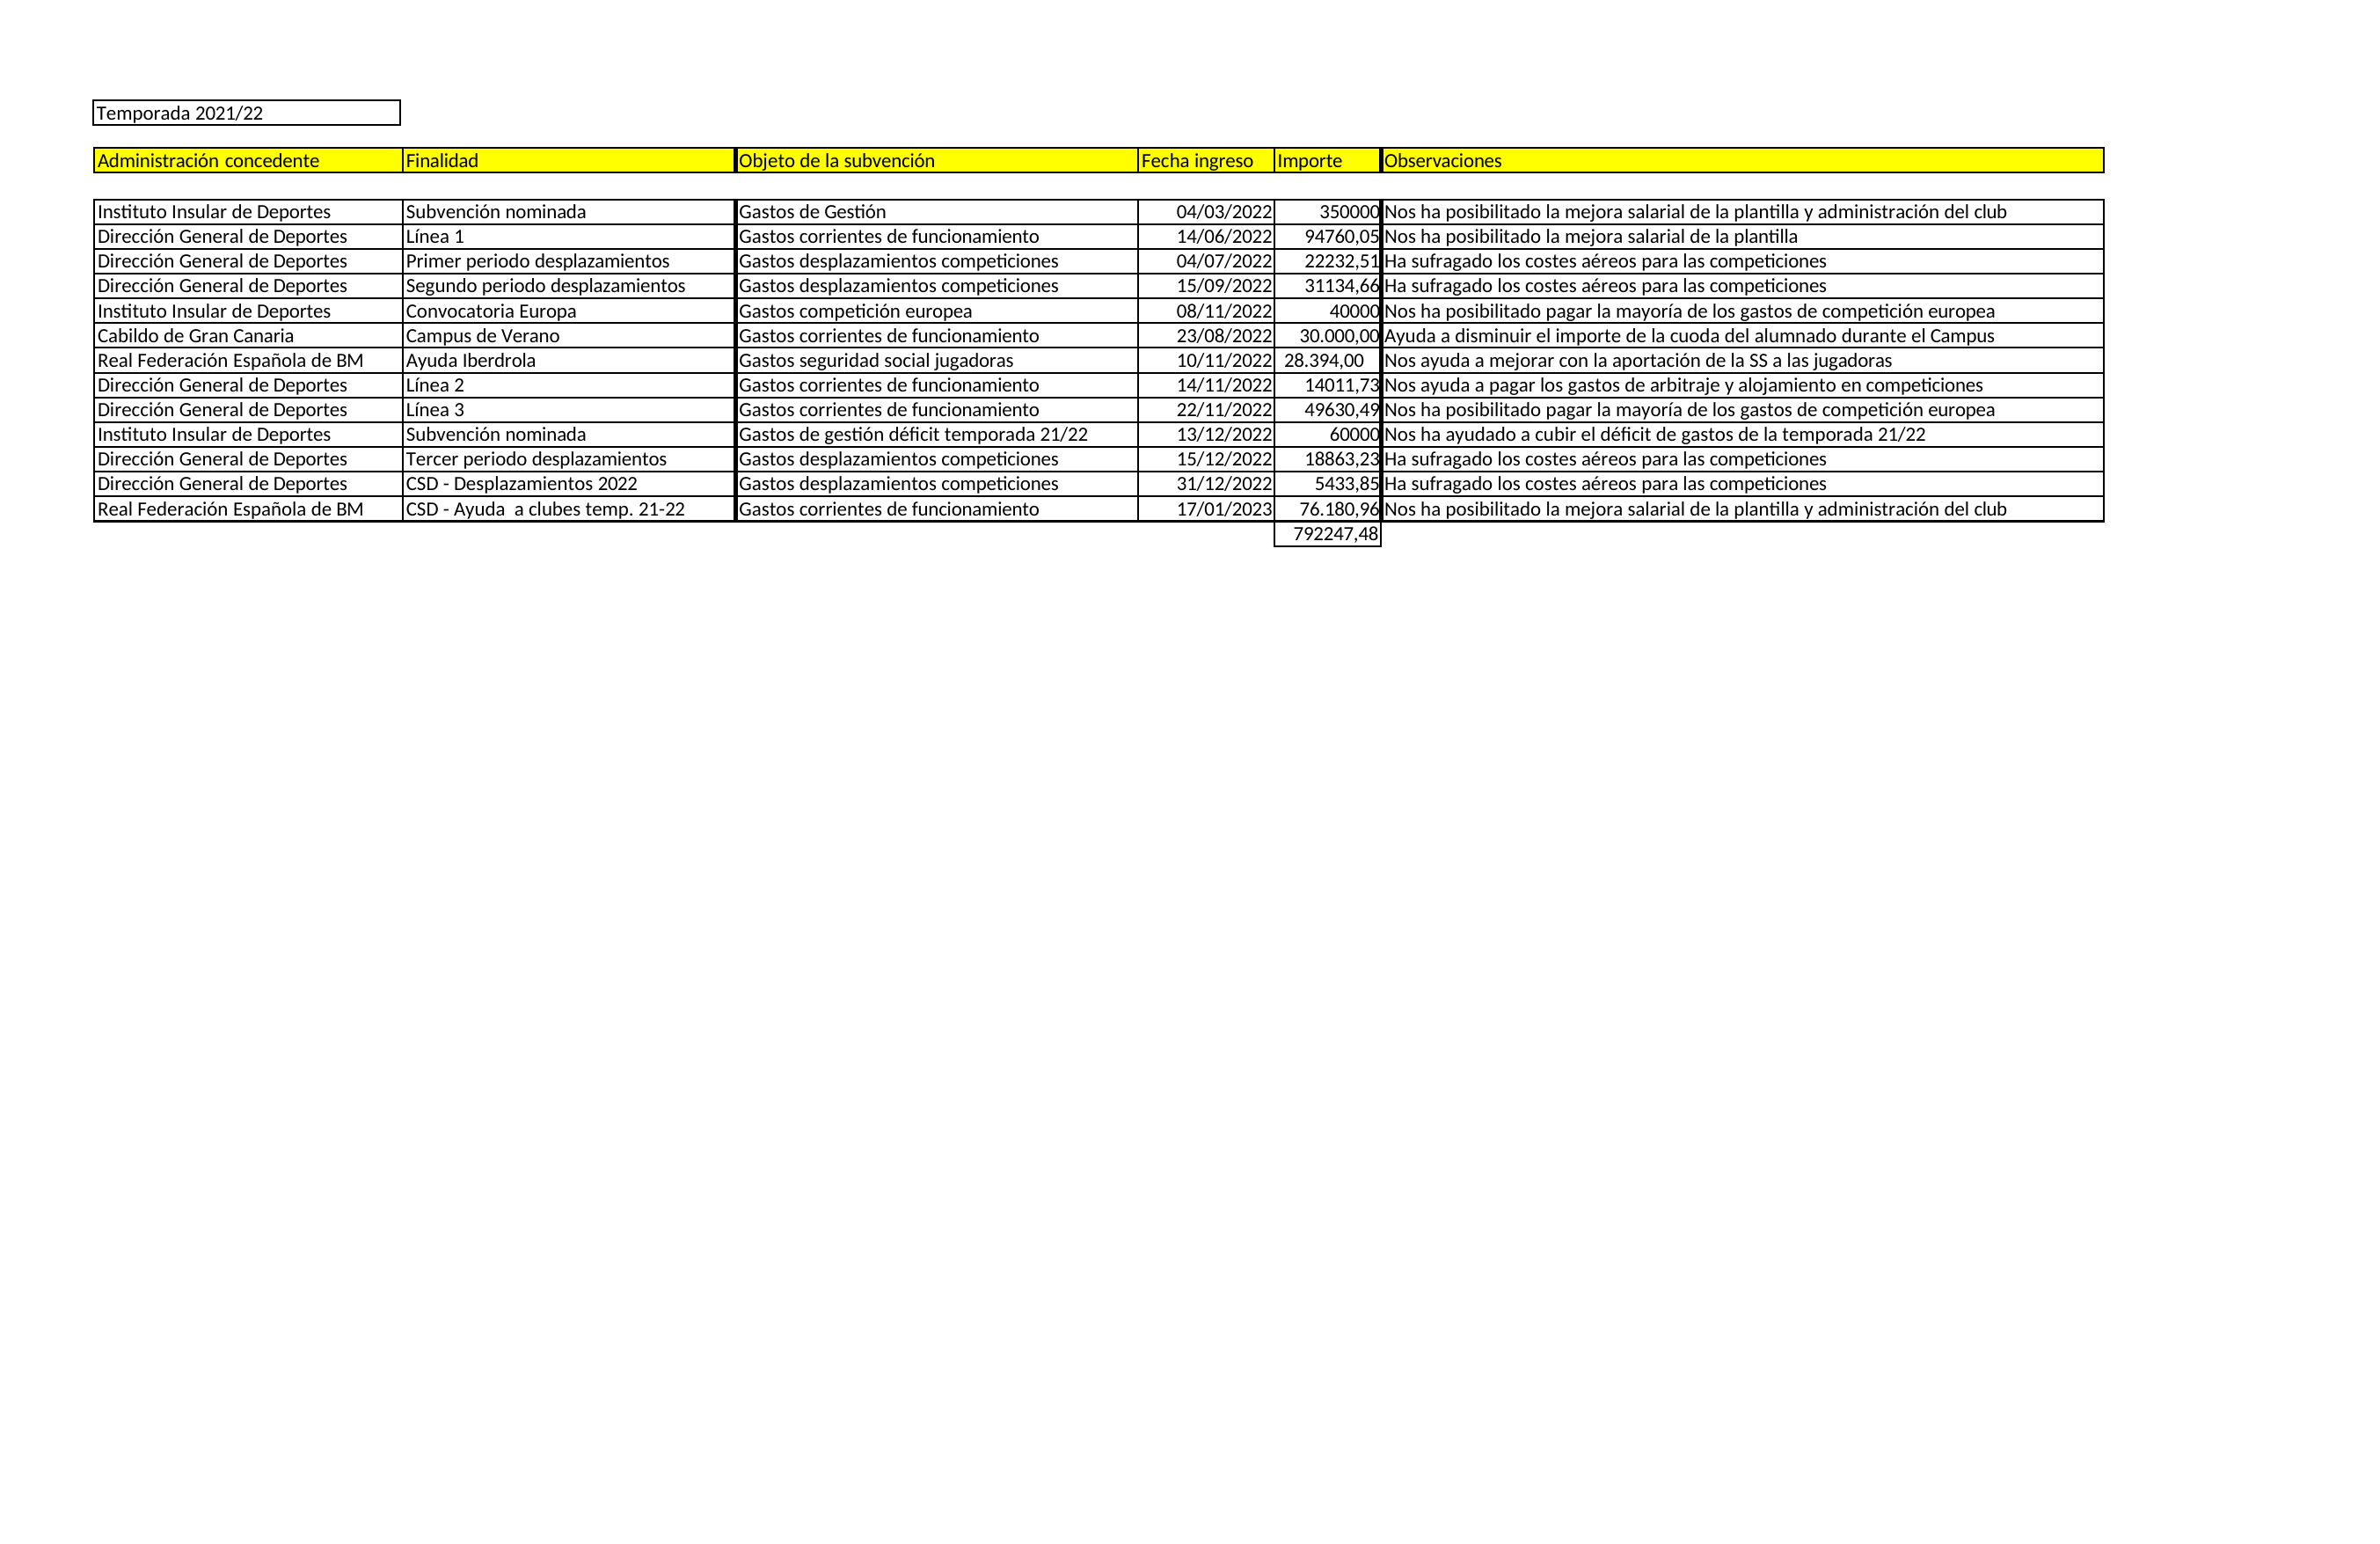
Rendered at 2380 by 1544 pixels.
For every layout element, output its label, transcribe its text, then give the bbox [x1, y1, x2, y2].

table_cell 60000 [1275, 423, 1379, 446]
table_cell CSD - Desplazamientos 2022 [404, 472, 734, 495]
table_cell Ayuda Iberdrola [404, 348, 734, 371]
table_cell Nos ayuda a pagar los gastos de arbitraje y alojamiento en competiciones [1383, 374, 2103, 397]
table_cell Ha sufragado los costes aéreos para las competiciones [1383, 472, 2103, 495]
table_cell Convocatoria Europa [404, 299, 734, 322]
table_cell Línea 3 [404, 399, 734, 421]
table_cell Gastos desplazamientos competiciones [738, 472, 1137, 495]
table_cell Real Federación Española de BM [95, 348, 402, 371]
table_header Subvención nominada [404, 201, 734, 223]
table_cell 13/12/2022 [1139, 423, 1274, 446]
table_header Importe [1275, 149, 1379, 172]
table_cell Gastos corrientes de funcionamiento [738, 374, 1137, 397]
table_cell Nos ha posibilitado pagar la mayoría de los gastos de competición europea [1383, 299, 2103, 322]
table_cell Dirección General de Deportes [95, 472, 402, 495]
table_cell 18863,23 [1275, 448, 1379, 471]
table_cell Ha sufragado los costes aéreos para las competiciones [1383, 250, 2103, 273]
table_header Objeto de la subvención [738, 149, 1137, 172]
table_cell Tercer periodo desplazamientos [404, 448, 734, 471]
table_cell Instituto Insular de Deportes [95, 423, 402, 446]
table_cell Primer periodo desplazamientos [404, 250, 734, 273]
table_cell 31/12/2022 [1139, 472, 1274, 495]
table_cell Instituto Insular de Deportes [95, 299, 402, 322]
table_cell Campus de Verano [404, 324, 734, 347]
table_cell 31134,66 [1275, 274, 1379, 297]
table_cell [94, 523, 1274, 545]
table_cell Dirección General de Deportes [95, 274, 402, 297]
table_cell 28.394,00 [1275, 348, 1379, 371]
table_header Observaciones [1383, 149, 2103, 172]
table_cell Segundo periodo desplazamientos [404, 274, 734, 297]
table_cell 76.180,96 [1275, 497, 1379, 520]
text Temporada 2021/22 [96, 101, 399, 124]
table_header Administración concedente [95, 149, 402, 172]
table_cell Línea 2 [404, 374, 734, 397]
table_cell Real Federación Española de BM [95, 497, 402, 520]
table_cell Línea 1 [404, 225, 734, 248]
table_cell Cabildo de Gran Canaria [95, 324, 402, 347]
table_header Finalidad [404, 149, 734, 172]
table_cell Dirección General de Deportes [95, 250, 402, 273]
table_cell 94760,05 [1275, 225, 1379, 248]
table_cell Dirección General de Deportes [95, 225, 402, 248]
table_cell 08/11/2022 [1139, 299, 1274, 322]
table_cell Gastos corrientes de funcionamiento [738, 497, 1137, 520]
table_cell Dirección General de Deportes [95, 448, 402, 471]
table_cell Gastos desplazamientos competiciones [738, 274, 1137, 297]
table_cell Nos ha posibilitado pagar la mayoría de los gastos de competición europea [1383, 399, 2103, 421]
table_cell Gastos seguridad social jugadoras [738, 348, 1137, 371]
table_cell 22/11/2022 [1139, 399, 1274, 421]
table_cell CSD - Ayuda a clubes temp. 21-22 [404, 497, 734, 520]
table_header 04/03/2022 [1139, 201, 1274, 223]
table_cell [1382, 523, 2104, 545]
table_cell 22232,51 [1275, 250, 1379, 273]
table_cell 49630,49 [1275, 399, 1379, 421]
table_cell Nos ha posibilitado la mejora salarial de la plantilla y administración del club [1383, 497, 2103, 520]
table_cell Gastos corrientes de funcionamiento [738, 225, 1137, 248]
table_cell 14/11/2022 [1139, 374, 1274, 397]
table_cell Nos ha ayudado a cubir el déficit de gastos de la temporada 21/22 [1383, 423, 2103, 446]
table_cell Gastos desplazamientos competiciones [738, 250, 1137, 273]
table_cell Dirección General de Deportes [95, 374, 402, 397]
table_cell Nos ayuda a mejorar con la aportación de la SS a las jugadoras [1383, 348, 2103, 371]
table_cell 5433,85 [1275, 472, 1379, 495]
table_header Nos ha posibilitado la mejora salarial de la plantilla y administración del club [1383, 201, 2103, 223]
table_cell 30.000,00 [1275, 324, 1379, 347]
table_cell 792247,48 [1275, 523, 1380, 545]
table_cell Gastos corrientes de funcionamiento [738, 399, 1137, 421]
table_cell Dirección General de Deportes [95, 399, 402, 421]
table_cell 14/06/2022 [1139, 225, 1274, 248]
table_cell 17/01/2023 [1139, 497, 1274, 520]
table_header Instituto Insular de Deportes [95, 201, 402, 223]
table_cell Gastos de gestión déficit temporada 21/22 [738, 423, 1137, 446]
table_header Fecha ingreso [1139, 149, 1274, 172]
table_cell 10/11/2022 [1139, 348, 1274, 371]
table_cell Ha sufragado los costes aéreos para las competiciones [1383, 448, 2103, 471]
table_cell Ayuda a disminuir el importe de la cuoda del alumnado durante el Campus [1383, 324, 2103, 347]
table_cell 15/09/2022 [1139, 274, 1274, 297]
table_cell 04/07/2022 [1139, 250, 1274, 273]
table_cell Gastos competición europea [738, 299, 1137, 322]
table_cell Ha sufragado los costes aéreos para las competiciones [1383, 274, 2103, 297]
table_cell 14011,73 [1275, 374, 1379, 397]
table_cell 15/12/2022 [1139, 448, 1274, 471]
table_cell 23/08/2022 [1139, 324, 1274, 347]
table_cell Subvención nominada [404, 423, 734, 446]
table_cell Nos ha posibilitado la mejora salarial de la plantilla [1383, 225, 2103, 248]
table_cell Gastos corrientes de funcionamiento [738, 324, 1137, 347]
table_cell 40000 [1275, 299, 1379, 322]
table_cell Gastos desplazamientos competiciones [738, 448, 1137, 471]
table_header Gastos de Gestión [738, 201, 1137, 223]
table_header 350000 [1275, 201, 1379, 223]
